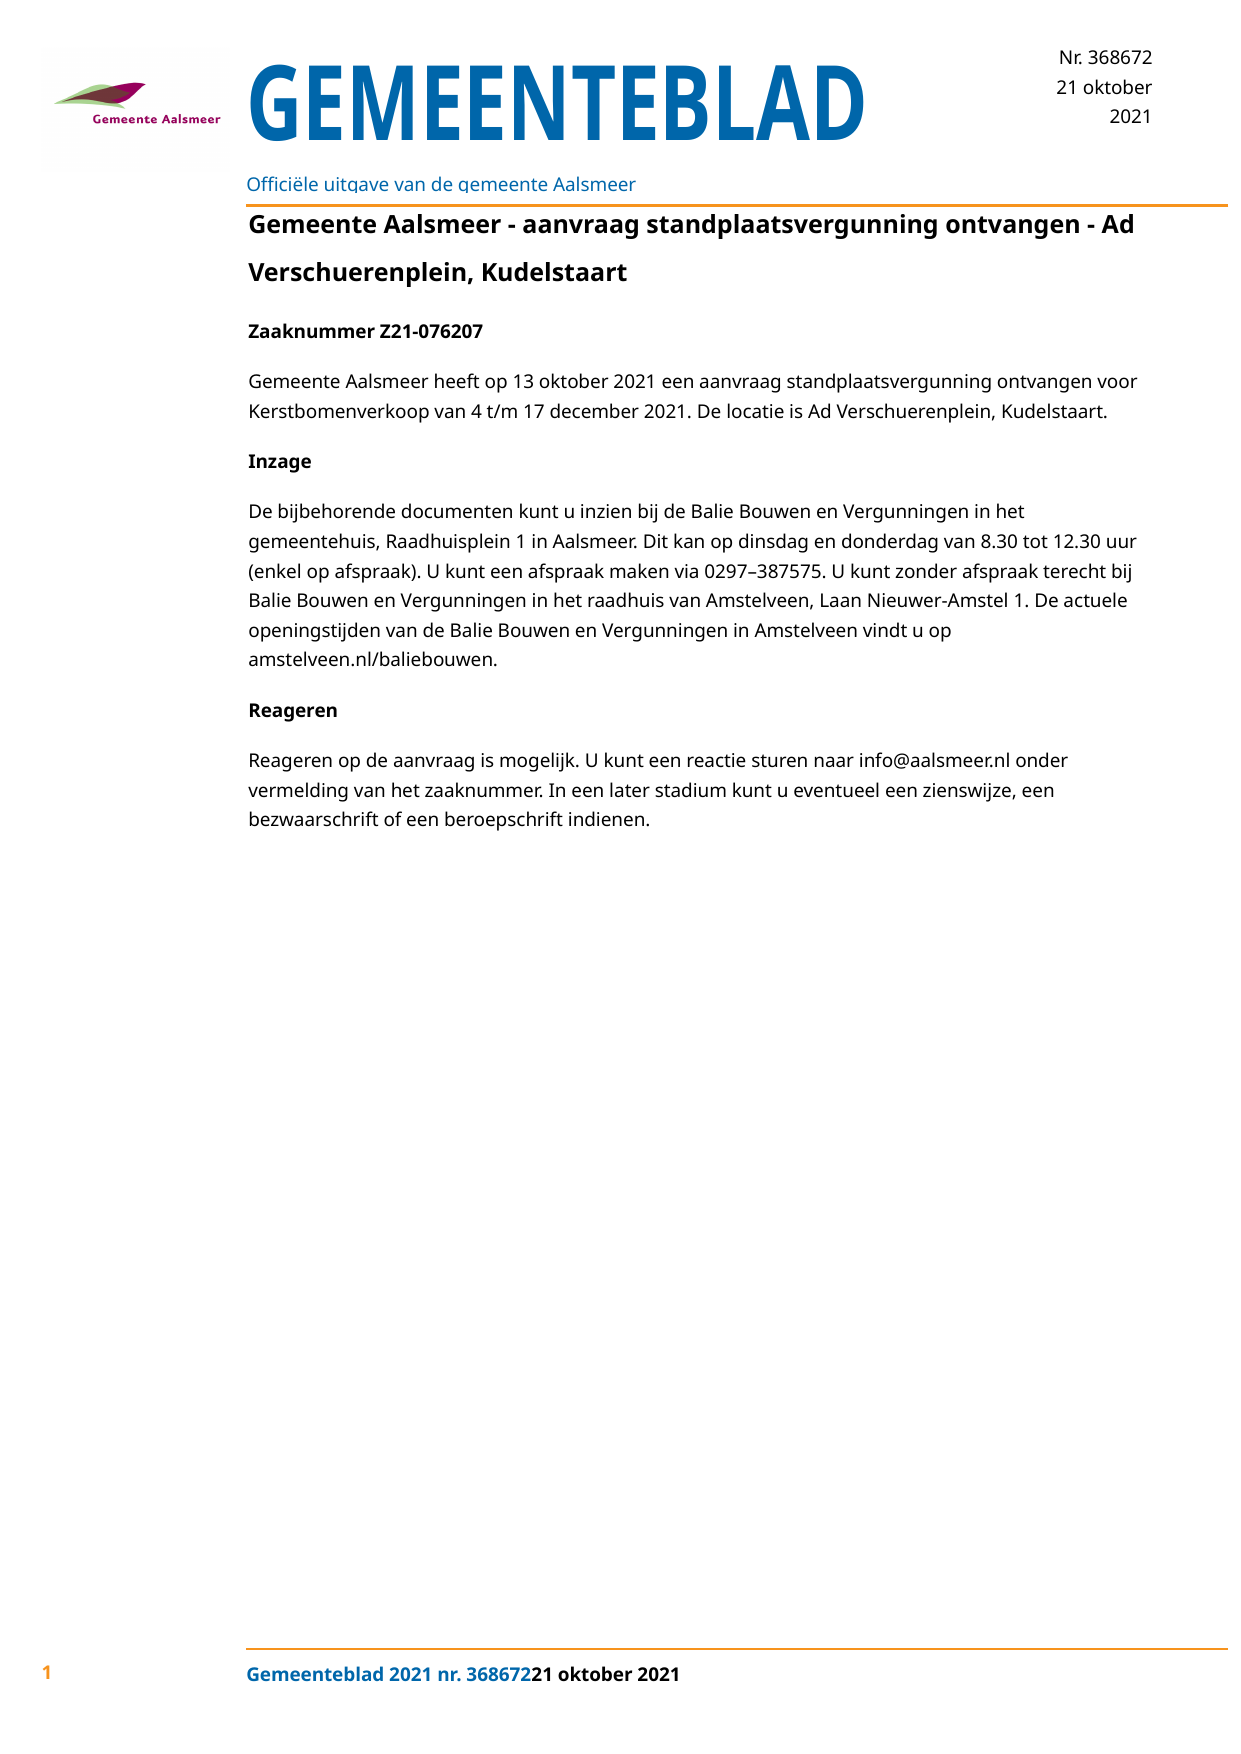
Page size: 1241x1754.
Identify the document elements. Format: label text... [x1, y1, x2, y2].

text Gemeente Aalsmeer heeft op 13 oktober 2021 een aanvraag standplaatsvergunning ontvangen voor Kerstbomenverkoop van 4 t/m 17 december 2021. De locatie is Ad Verschuerenplein, Kudelstaart. [248, 368, 1152, 424]
text De bijbehorende documenten kunt u inzien bij de Balie Bouwen en Vergunningen in het gemeentehuis, Raadhuisplein 1 in Aalsmeer. Dit kan op dinsdag en donderdag van 8.30 tot 12.30 uur (enkel op afspraak). U kunt een afspraak maken via 0297–387575. U kunt zonder afspraak terecht bij Balie Bouwen en Vergunningen in het raadhuis van Amstelveen, Laan Nieuwer-Amstel 1. De actuele openingstijden van de Balie Bouwen en Vergunningen in Amstelveen vindt u op amstelveen.nl/baliebouwen. [248, 499, 1152, 672]
text Gemeente Aalsmeer - aanvraag standplaatsvergunning ontvangen - Ad Verschuerenplein, Kudelstaart [248, 207, 1152, 288]
picture [41, 47, 231, 172]
text Inzage [248, 448, 1152, 474]
text Zaaknummer Z21-076207 [248, 318, 1152, 344]
text Reageren op de aanvraag is mogelijk. U kunt een reactie sturen naar info@aalsmeer.nl onder vermelding van het zaaknummer. In een later stadium kunt u eventueel een zienswijze, een bezwaarschrift of een beroepschrift indienen. [248, 747, 1152, 832]
text Reageren [248, 697, 1152, 723]
